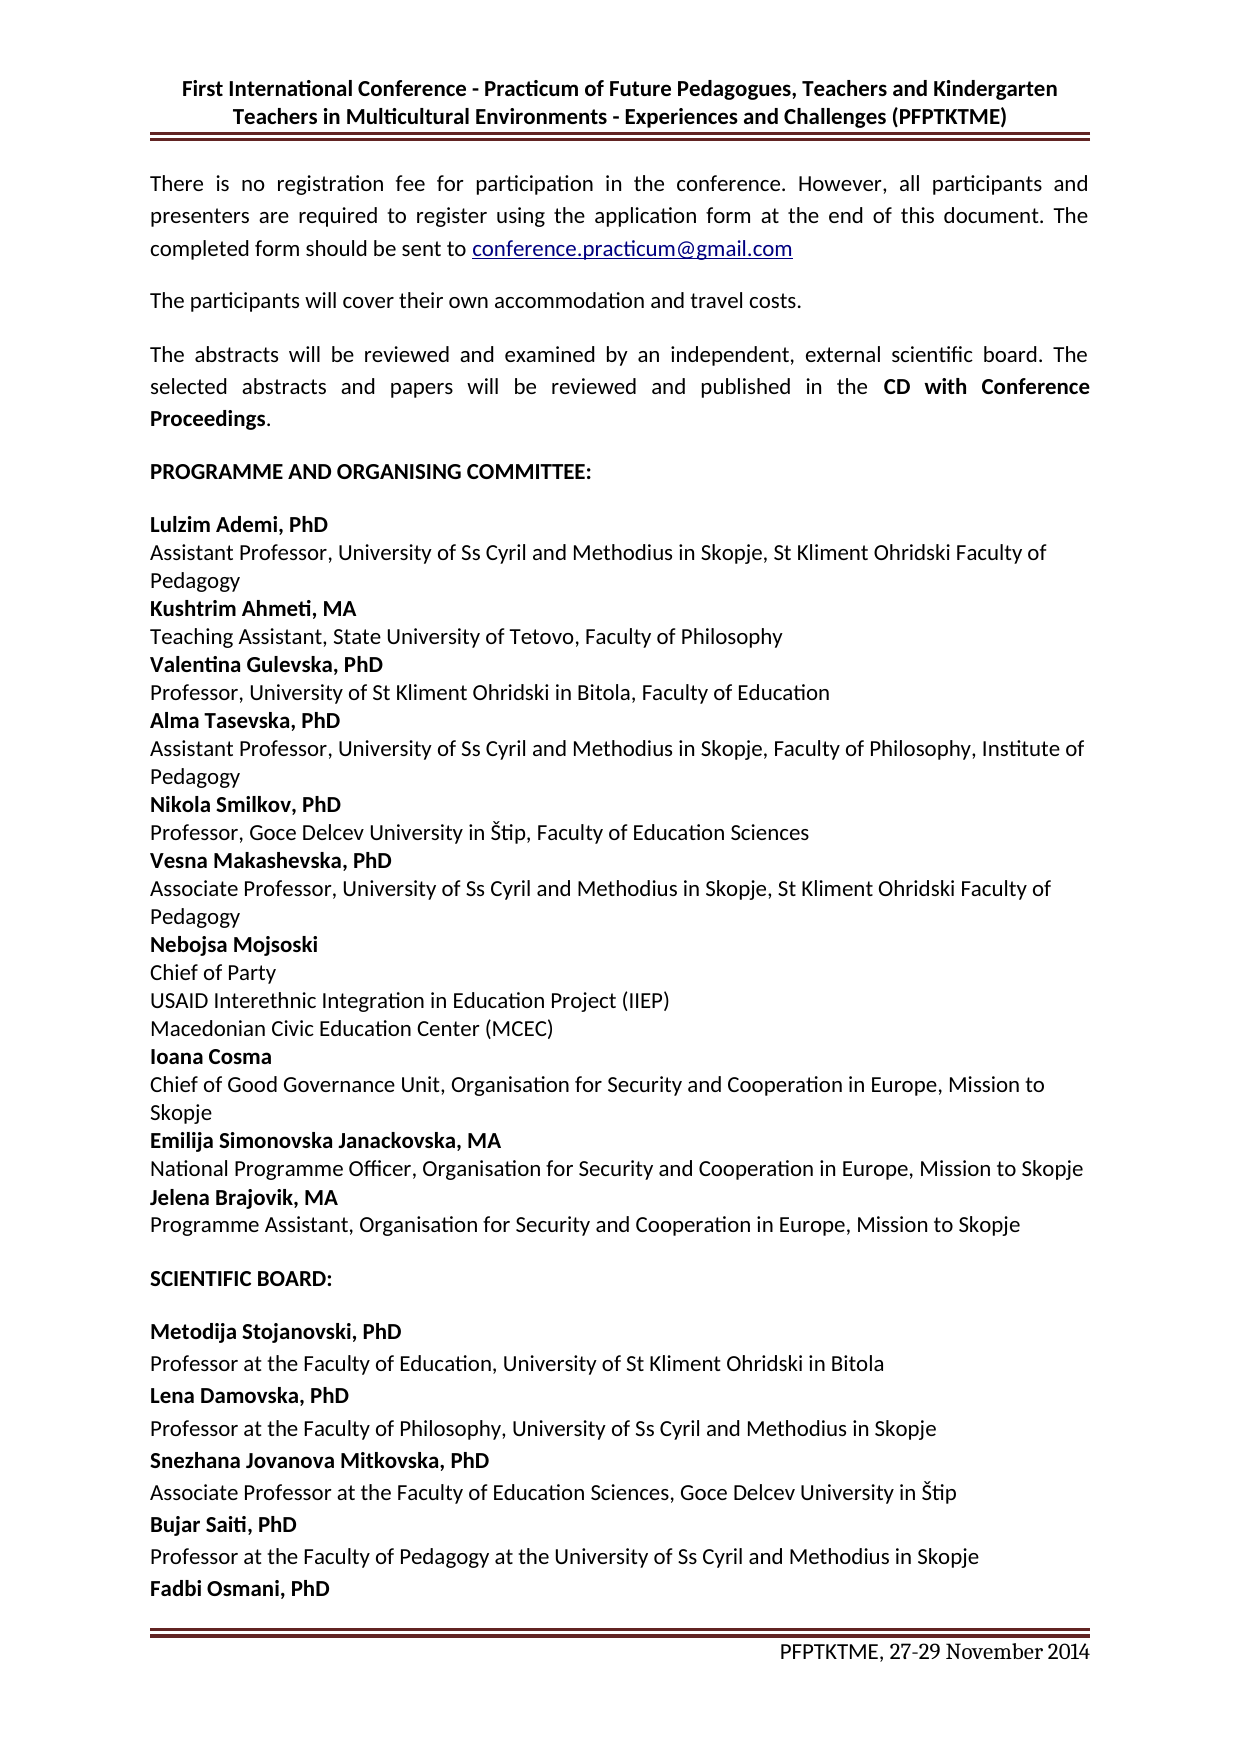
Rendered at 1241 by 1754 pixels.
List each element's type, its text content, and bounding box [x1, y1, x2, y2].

text Bujar Saiti, PhD [150, 1510, 1090, 1538]
text Teaching Assistant, State University of Tetovo, Faculty of Philosophy [150, 622, 1090, 650]
text SCIENTIFIC BOARD: [150, 1264, 1090, 1292]
text Nebojsa Mojsoski [150, 930, 1090, 958]
text Macedonian Civic Education Center (MCEC) [150, 1014, 1090, 1042]
text Programme Assistant, Organisation for Security and Cooperation in Europe, Mission to Skopje [150, 1211, 1090, 1239]
text Professor at the Faculty of Philosophy, University of Ss Cyril and Methodius in Skopje [150, 1414, 1090, 1442]
text Ioana Cosma [150, 1042, 1090, 1071]
text Kushtrim Ahmeti, MA [150, 594, 1090, 622]
text Vesna Makashevska, PhD [150, 846, 1090, 874]
text Jelena Brajovik, MA [150, 1183, 1090, 1211]
text Assistant Professor, University of Ss Cyril and Methodius in Skopje, Faculty of Philosophy, Institute of Pedagogy [150, 734, 1090, 790]
text Emilija Simonovska Janackovska, MA [150, 1127, 1090, 1154]
text Professor at the Faculty of Education, University of St Kliment Ohridski in Bitola [150, 1349, 1090, 1377]
text Associate Professor, University of Ss Cyril and Methodius in Skopje, St Kliment Ohridski Faculty of Pedagogy [150, 874, 1090, 930]
text Metodija Stojanovski, PhD [150, 1317, 1090, 1345]
text Lena Damovska, PhD [150, 1381, 1090, 1409]
text Professor, University of St Kliment Ohridski in Bitola, Faculty of Education [150, 678, 1090, 706]
text Professor, Goce Delcev University in Štip, Faculty of Education Sciences [150, 818, 1090, 846]
text Chief of Party [150, 958, 1090, 986]
text Alma Tasevska, PhD [150, 706, 1090, 734]
text Associate Professor at the Faculty of Education Sciences, Goce Delcev University in Štip [150, 1478, 1090, 1506]
text Professor at the Faculty of Pedagogy at the University of Ss Cyril and Methodius in Skopje [150, 1542, 1090, 1570]
text PROGRAMME AND ORGANISING COMMITTEE: [150, 457, 1090, 485]
text Lulzim Ademi, PhD [150, 510, 1090, 538]
text Valentina Gulevska, PhD [150, 650, 1090, 678]
text There is no registration fee for participation in the conference. However, all participants and presenters are required to register using the application form at the end of this document. The completed form should be sent to conference.practicum@gmail.com [150, 169, 1090, 262]
text Snezhana Jovanova Mitkovska, PhD [150, 1446, 1090, 1474]
text Assistant Professor, University of Ss Cyril and Methodius in Skopje, St Kliment Ohridski Faculty of Pedagogy [150, 538, 1090, 594]
text The abstracts will be reviewed and examined by an independent, external scientific board. The selected abstracts and papers will be reviewed and published in the CD with Conference Proceedings. [150, 340, 1090, 432]
text Fadbi Osmani, PhD [150, 1574, 1090, 1603]
text USAID Interethnic Integration in Education Project (IIEP) [150, 986, 1090, 1014]
text Nikola Smilkov, PhD [150, 790, 1090, 818]
text The participants will cover their own accommodation and travel costs. [150, 287, 1090, 315]
text National Programme Officer, Organisation for Security and Cooperation in Europe, Mission to Skopje [150, 1154, 1090, 1183]
text Chief of Good Governance Unit, Organisation for Security and Cooperation in Europe, Mission to Skopje [150, 1071, 1090, 1127]
